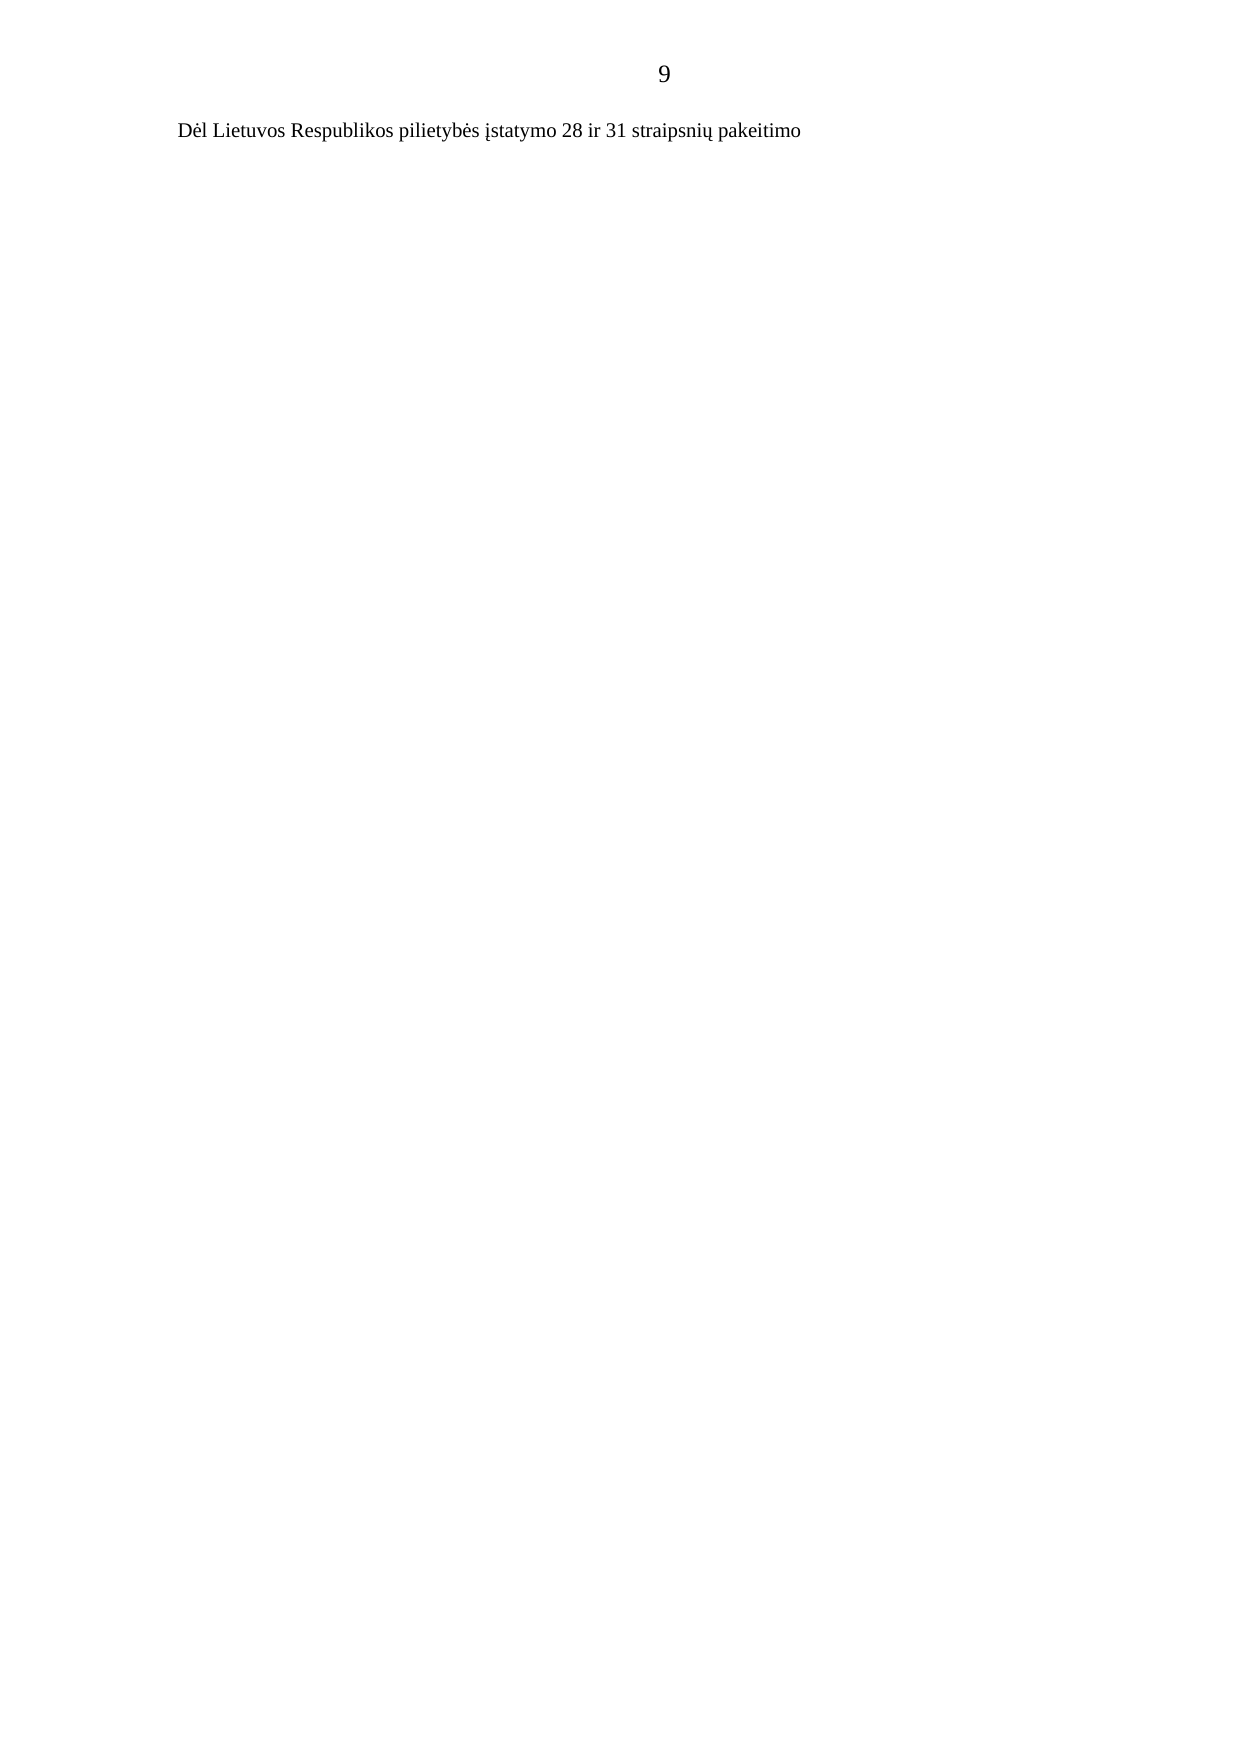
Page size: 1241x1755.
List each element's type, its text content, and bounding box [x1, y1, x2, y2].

text Dėl Lietuvos Respublikos pilietybės įstatymo 28 ir 31 straipsnių pakeitimo [177, 118, 1152, 142]
